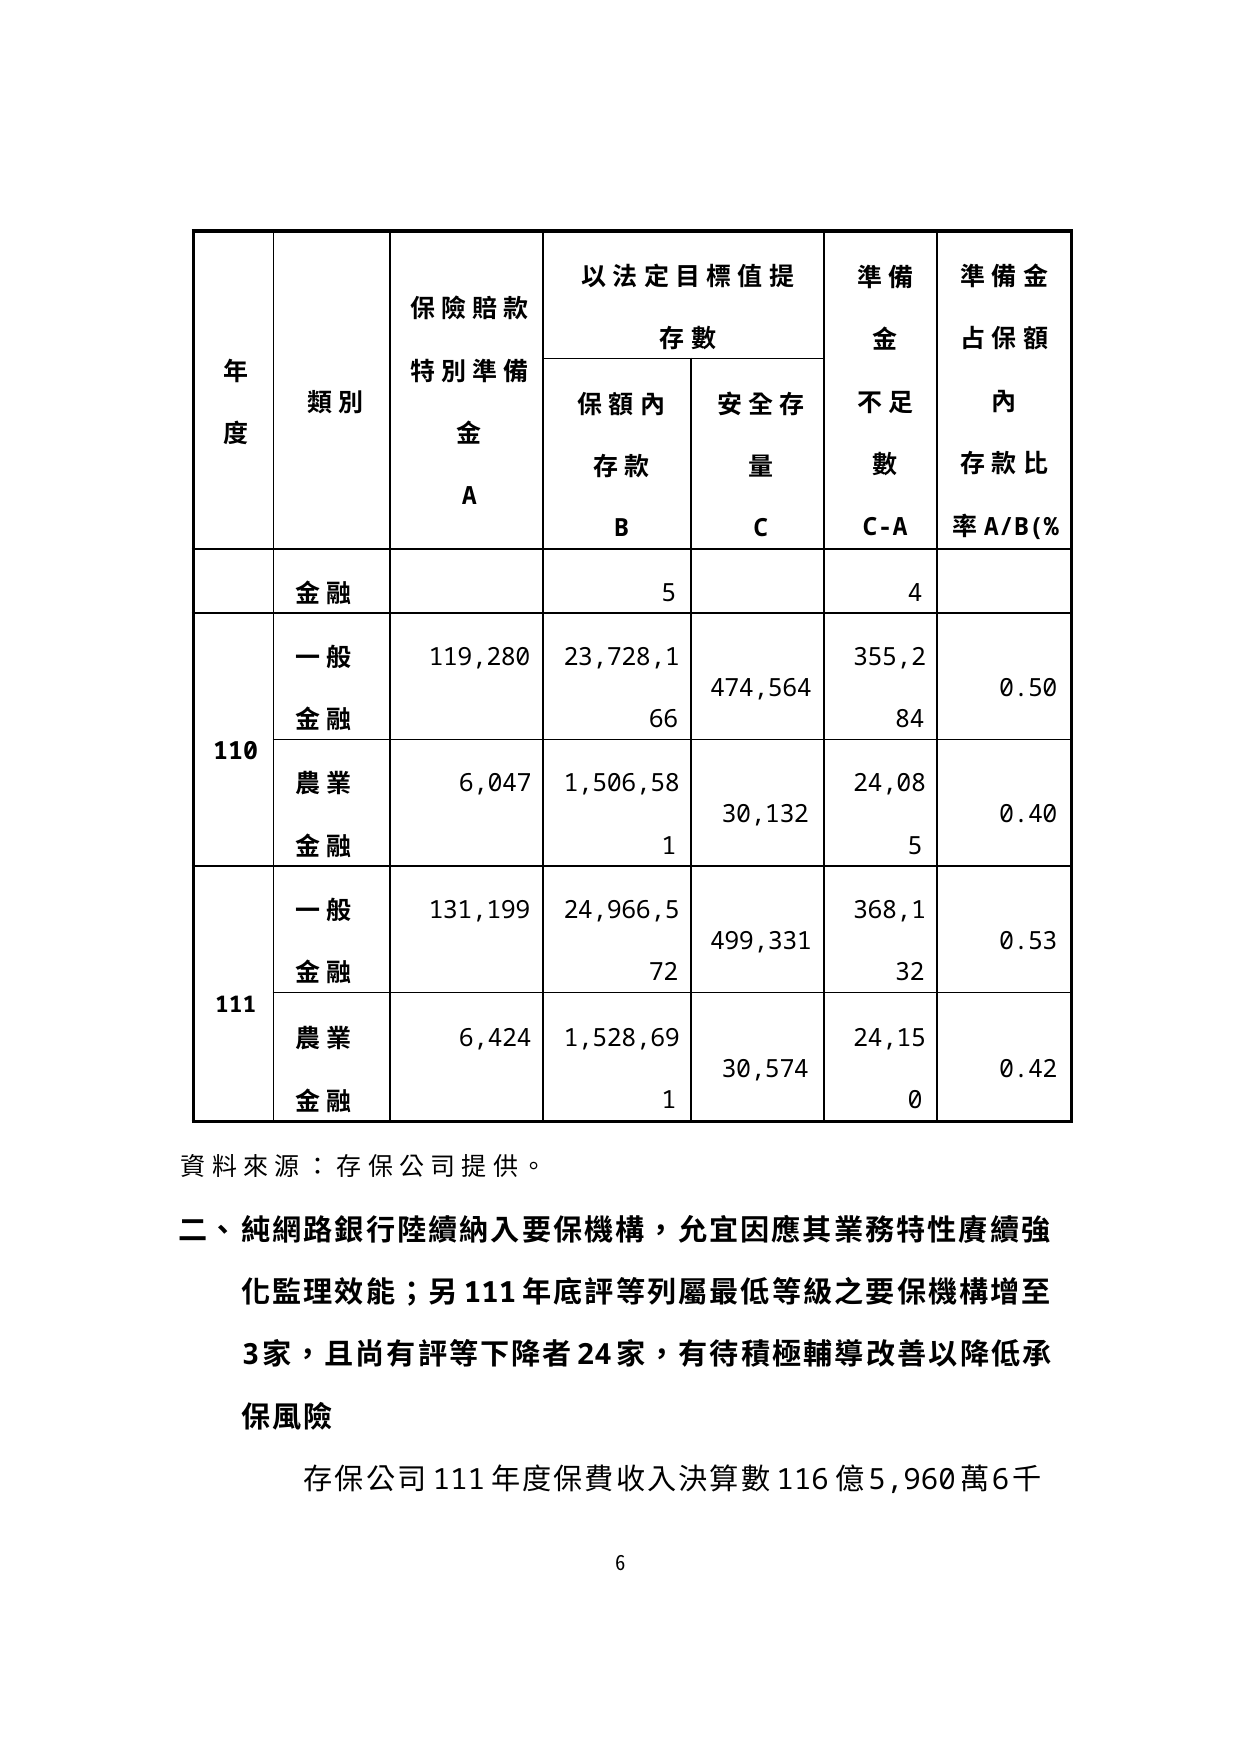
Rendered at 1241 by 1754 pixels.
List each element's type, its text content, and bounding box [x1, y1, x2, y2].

table_cell 368,132 [825, 867, 936, 992]
table_cell [692, 550, 823, 612]
table_header 年度 [195, 233, 273, 548]
table_cell 一般金融 [274, 867, 389, 992]
table_cell 23,728,166 [544, 614, 690, 739]
table_cell 0.53 [938, 867, 1070, 992]
table_header 準備金占保額內 存款比率A/B(%) [938, 233, 1070, 548]
table_cell 保額內存款 B [544, 359, 690, 548]
table_cell [391, 550, 542, 612]
table_cell 1,506,581 [544, 740, 690, 865]
table_cell 農業金融 [274, 740, 389, 865]
table_cell 111 [195, 867, 273, 1120]
table_cell 499,331 [692, 867, 823, 992]
table_cell 農業金融 [274, 993, 389, 1120]
text 資料來源：存保公司提供。 [177, 1123, 1063, 1186]
table_cell 金融 [274, 550, 389, 612]
table_cell 6,424 [391, 993, 542, 1120]
text 存保公司111年度保費收入決算數116億5,960萬6千 [236, 1436, 1063, 1498]
table_header 類別 [274, 233, 389, 548]
table_cell [195, 550, 273, 612]
table_cell 24,085 [825, 740, 936, 865]
table_cell 0.42 [938, 993, 1070, 1120]
table_cell 0.40 [938, 740, 1070, 865]
table_cell 24,966,572 [544, 867, 690, 992]
table_cell 0.50 [938, 614, 1070, 739]
table_cell 474,564 [692, 614, 823, 739]
table_cell 6,047 [391, 740, 542, 865]
table_header 以法定目標值提存數 [544, 233, 823, 357]
table_cell 24,150 [825, 993, 936, 1120]
table_cell 安全存量 C [692, 359, 823, 548]
table_cell 119,280 [391, 614, 542, 739]
table_cell 30,132 [692, 740, 823, 865]
table_cell 355,284 [825, 614, 936, 739]
table_cell 0.40 [938, 550, 1070, 612]
text 二、純網路銀行陸續納入要保機構，允宜因應其業務特性賡續強化監理效能；另111年底評等列屬最低等級之要保機構增至3家，且尚有評等下降者24家，有待積極輔導改善以降低承保風險 [177, 1186, 1063, 1436]
table_header 保險賠款 特別準備金 A [391, 233, 542, 548]
table_cell 5 [544, 550, 690, 612]
table_cell 30,574 [692, 993, 823, 1120]
table_cell 131,199 [391, 867, 542, 992]
table_header 準備金 不足數 C-A [825, 233, 936, 548]
table_cell 一般金融 [274, 614, 389, 739]
table_cell 4 [825, 550, 936, 612]
table_cell 1,528,691 [544, 993, 690, 1120]
table_cell 110 [195, 614, 273, 865]
